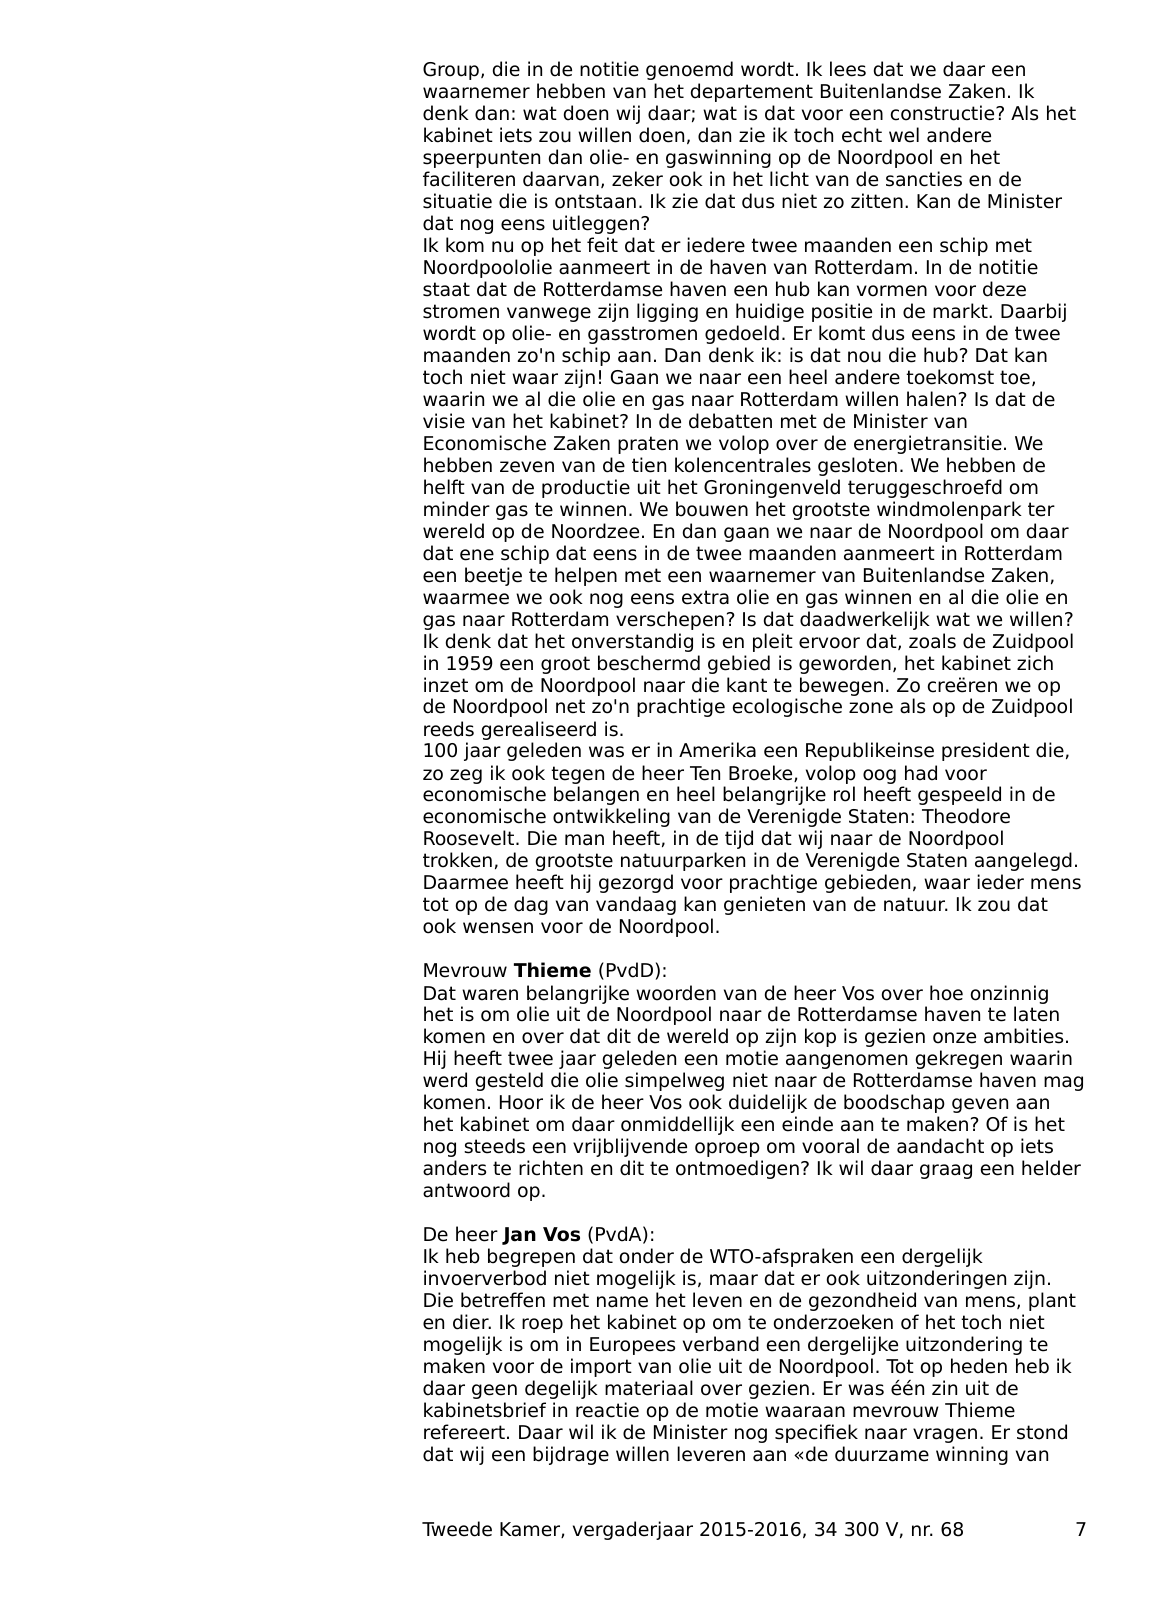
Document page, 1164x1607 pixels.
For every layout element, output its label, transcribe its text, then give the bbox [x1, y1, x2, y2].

text Mevrouw Thieme (PvdD): [422, 960, 1087, 982]
text De heer Jan Vos (PvdA): [422, 1224, 1087, 1246]
text Ik heb begrepen dat onder de WTO-afspraken een dergelijk invoerverbod niet mogelijk is, maar dat er ook uitzonderingen zijn. Die betreffen met name het leven en de gezondheid van mens, plant en dier. Ik roep het kabinet op om te onderzoeken of het toch niet mogelijk is om in Europees verband een dergelijke uitzondering te maken voor de import van olie uit de Noordpool. Tot op heden heb ik daar geen degelijk materiaal over gezien. Er was één zin uit de kabinetsbrief in reactie op de motie waaraan mevrouw Thieme refereert. Daar wil ik de Minister nog specifiek naar vragen. Er stond dat wij een bijdrage willen leveren aan «de duurzame winning van [422, 1246, 1087, 1466]
text 100 jaar geleden was er in Amerika een Republikeinse president die, zo zeg ik ook tegen de heer Ten Broeke, volop oog had voor economische belangen en heel belangrijke rol heeft gespeeld in de economische ontwikkeling van de Verenigde Staten: Theodore Roosevelt. Die man heeft, in de tijd dat wij naar de Noordpool trokken, de grootste natuurparken in de Verenigde Staten aangelegd. Daarmee heeft hij gezorgd voor prachtige gebieden, waar ieder mens tot op de dag van vandaag kan genieten van de natuur. Ik zou dat ook wensen voor de Noordpool. [422, 740, 1087, 938]
text Group, die in de notitie genoemd wordt. Ik lees dat we daar een waarnemer hebben van het departement Buitenlandse Zaken. Ik denk dan: wat doen wij daar; wat is dat voor een constructie? Als het kabinet iets zou willen doen, dan zie ik toch echt wel andere speerpunten dan olie- en gaswinning op de Noordpool en het faciliteren daarvan, zeker ook in het licht van de sancties en de situatie die is ontstaan. Ik zie dat dus niet zo zitten. Kan de Minister dat nog eens uitleggen? [422, 59, 1087, 235]
text Dat waren belangrijke woorden van de heer Vos over hoe onzinnig het is om olie uit de Noordpool naar de Rotterdamse haven te laten komen en over dat dit de wereld op zijn kop is gezien onze ambities. Hij heeft twee jaar geleden een motie aangenomen gekregen waarin werd gesteld die olie simpelweg niet naar de Rotterdamse haven mag komen. Hoor ik de heer Vos ook duidelijk de boodschap geven aan het kabinet om daar onmiddellijk een einde aan te maken? Of is het nog steeds een vrijblijvende oproep om vooral de aandacht op iets anders te richten en dit te ontmoedigen? Ik wil daar graag een helder antwoord op. [422, 982, 1087, 1202]
text Ik kom nu op het feit dat er iedere twee maanden een schip met Noordpoololie aanmeert in de haven van Rotterdam. In de notitie staat dat de Rotterdamse haven een hub kan vormen voor deze stromen vanwege zijn ligging en huidige positie in de markt. Daarbij wordt op olie- en gasstromen gedoeld. Er komt dus eens in de twee maanden zo'n schip aan. Dan denk ik: is dat nou die hub? Dat kan toch niet waar zijn! Gaan we naar een heel andere toekomst toe, waarin we al die olie en gas naar Rotterdam willen halen? Is dat de visie van het kabinet? In de debatten met de Minister van Economische Zaken praten we volop over de energietransitie. We hebben zeven van de tien kolencentrales gesloten. We hebben de helft van de productie uit het Groningenveld teruggeschroefd om minder gas te winnen. We bouwen het grootste windmolenpark ter wereld op de Noordzee. En dan gaan we naar de Noordpool om daar dat ene schip dat eens in de twee maanden aanmeert in Rotterdam een beetje te helpen met een waarnemer van Buitenlandse Zaken, waarmee we ook nog eens extra olie en gas winnen en al die olie en gas naar Rotterdam verschepen? Is dat daadwerkelijk wat we willen? Ik denk dat het onverstandig is en pleit ervoor dat, zoals de Zuidpool in 1959 een groot beschermd gebied is geworden, het kabinet zich inzet om de Noordpool naar die kant te bewegen. Zo creëren we op de Noordpool net zo'n prachtige ecologische zone als op de Zuidpool reeds gerealiseerd is. [422, 235, 1087, 740]
